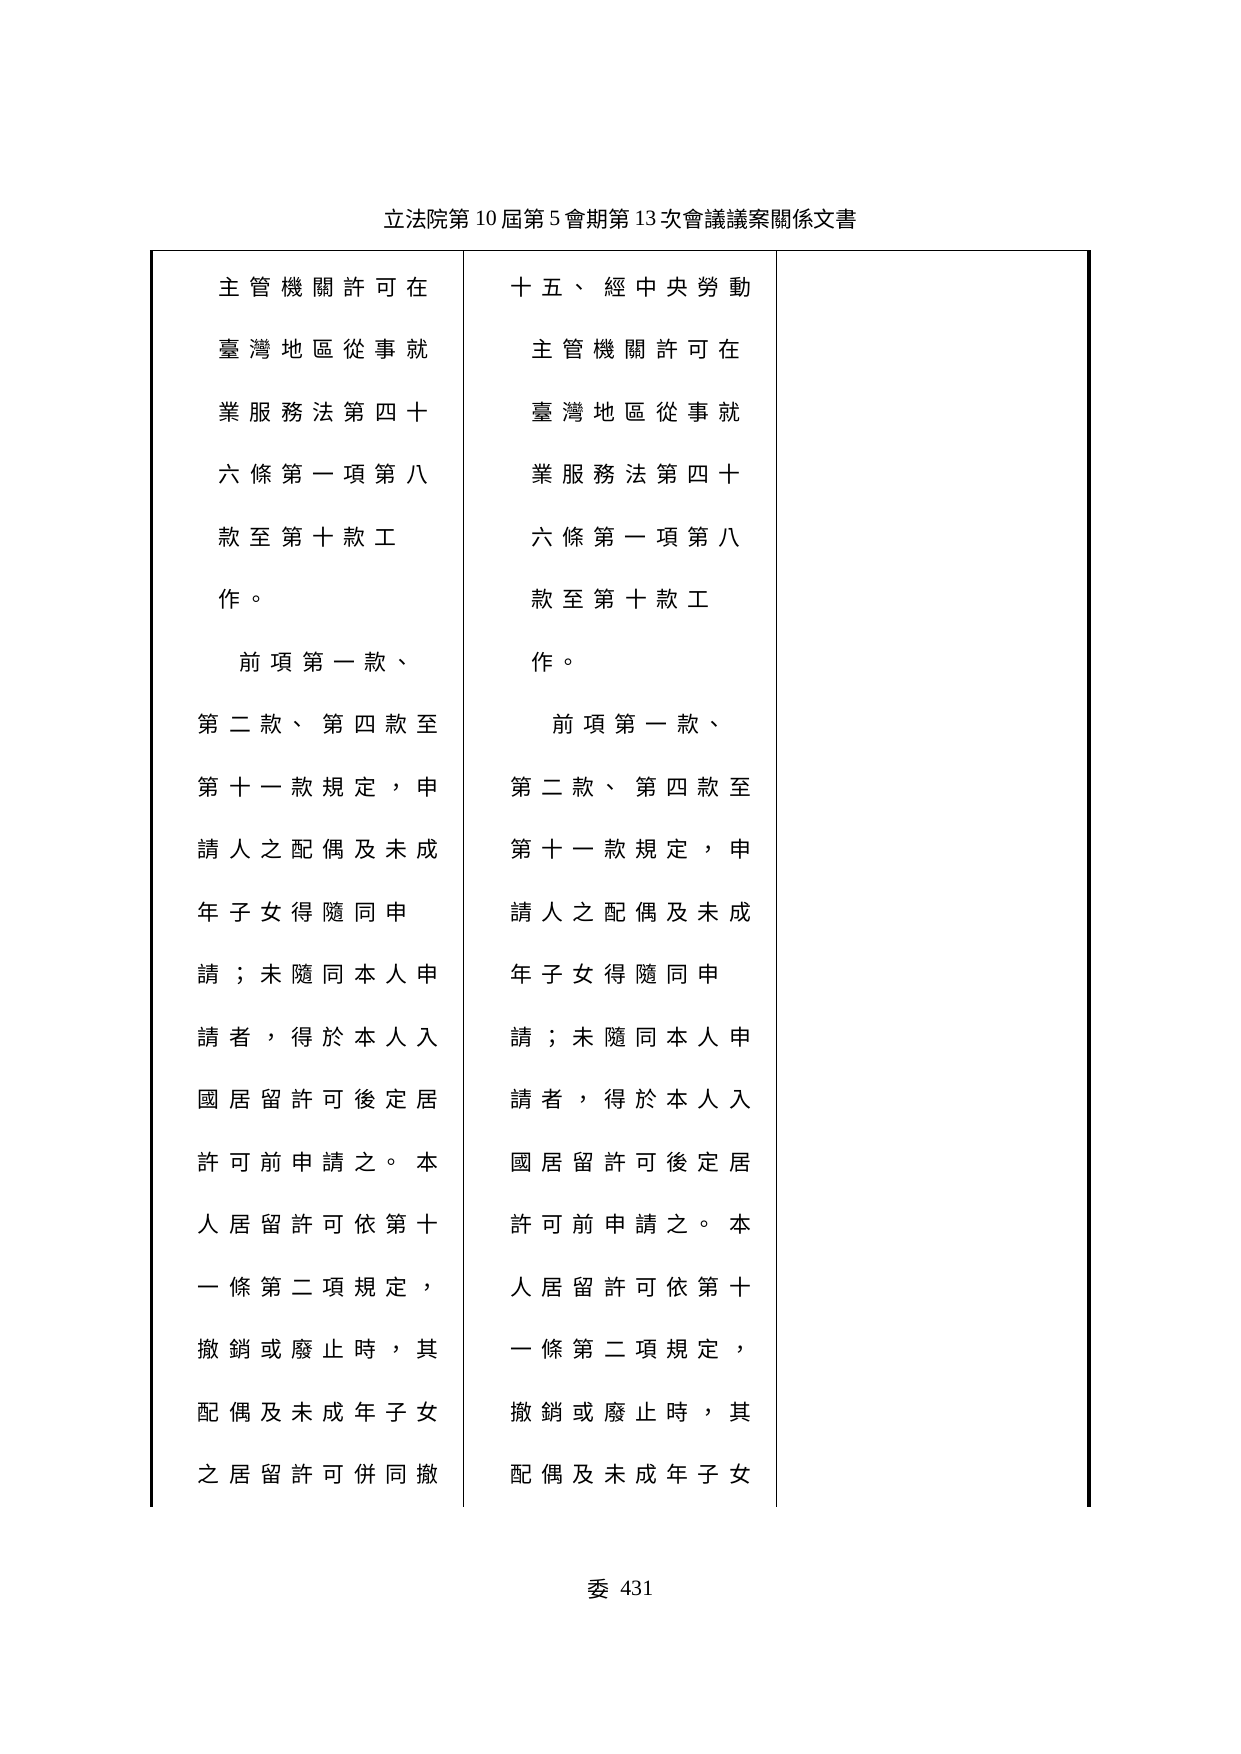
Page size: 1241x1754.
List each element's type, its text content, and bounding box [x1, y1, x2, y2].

table_cell [777, 251, 1087, 1507]
table_cell 主管機關許可在臺灣地區從事就業服務法第四十六條第一項第八款至第十款工作。 前項第一款、第二款、第四款至第十一款規定，申請人之配偶及未成年子女得隨同申請；未隨同本人申請者，得於本人入國居留許可後定居許可前申請之。本人居留許可依第十一條第二項規定，撤銷或廢止時，其配偶及未成年子女之居留許可併同撤 [153, 251, 463, 1507]
table_cell 十五、經中央勞動主管機關許可在臺灣地區從事就業服務法第四十六條第一項第八款至第十款工作。 前項第一款、第二款、第四款至第十一款規定，申請人之配偶及未成年子女得隨同申請；未隨同本人申請者，得於本人入國居留許可後定居許可前申請之。本人居留許可依第十一條第二項規定，撤銷或廢止時，其配偶及未成年子女 [464, 251, 776, 1507]
